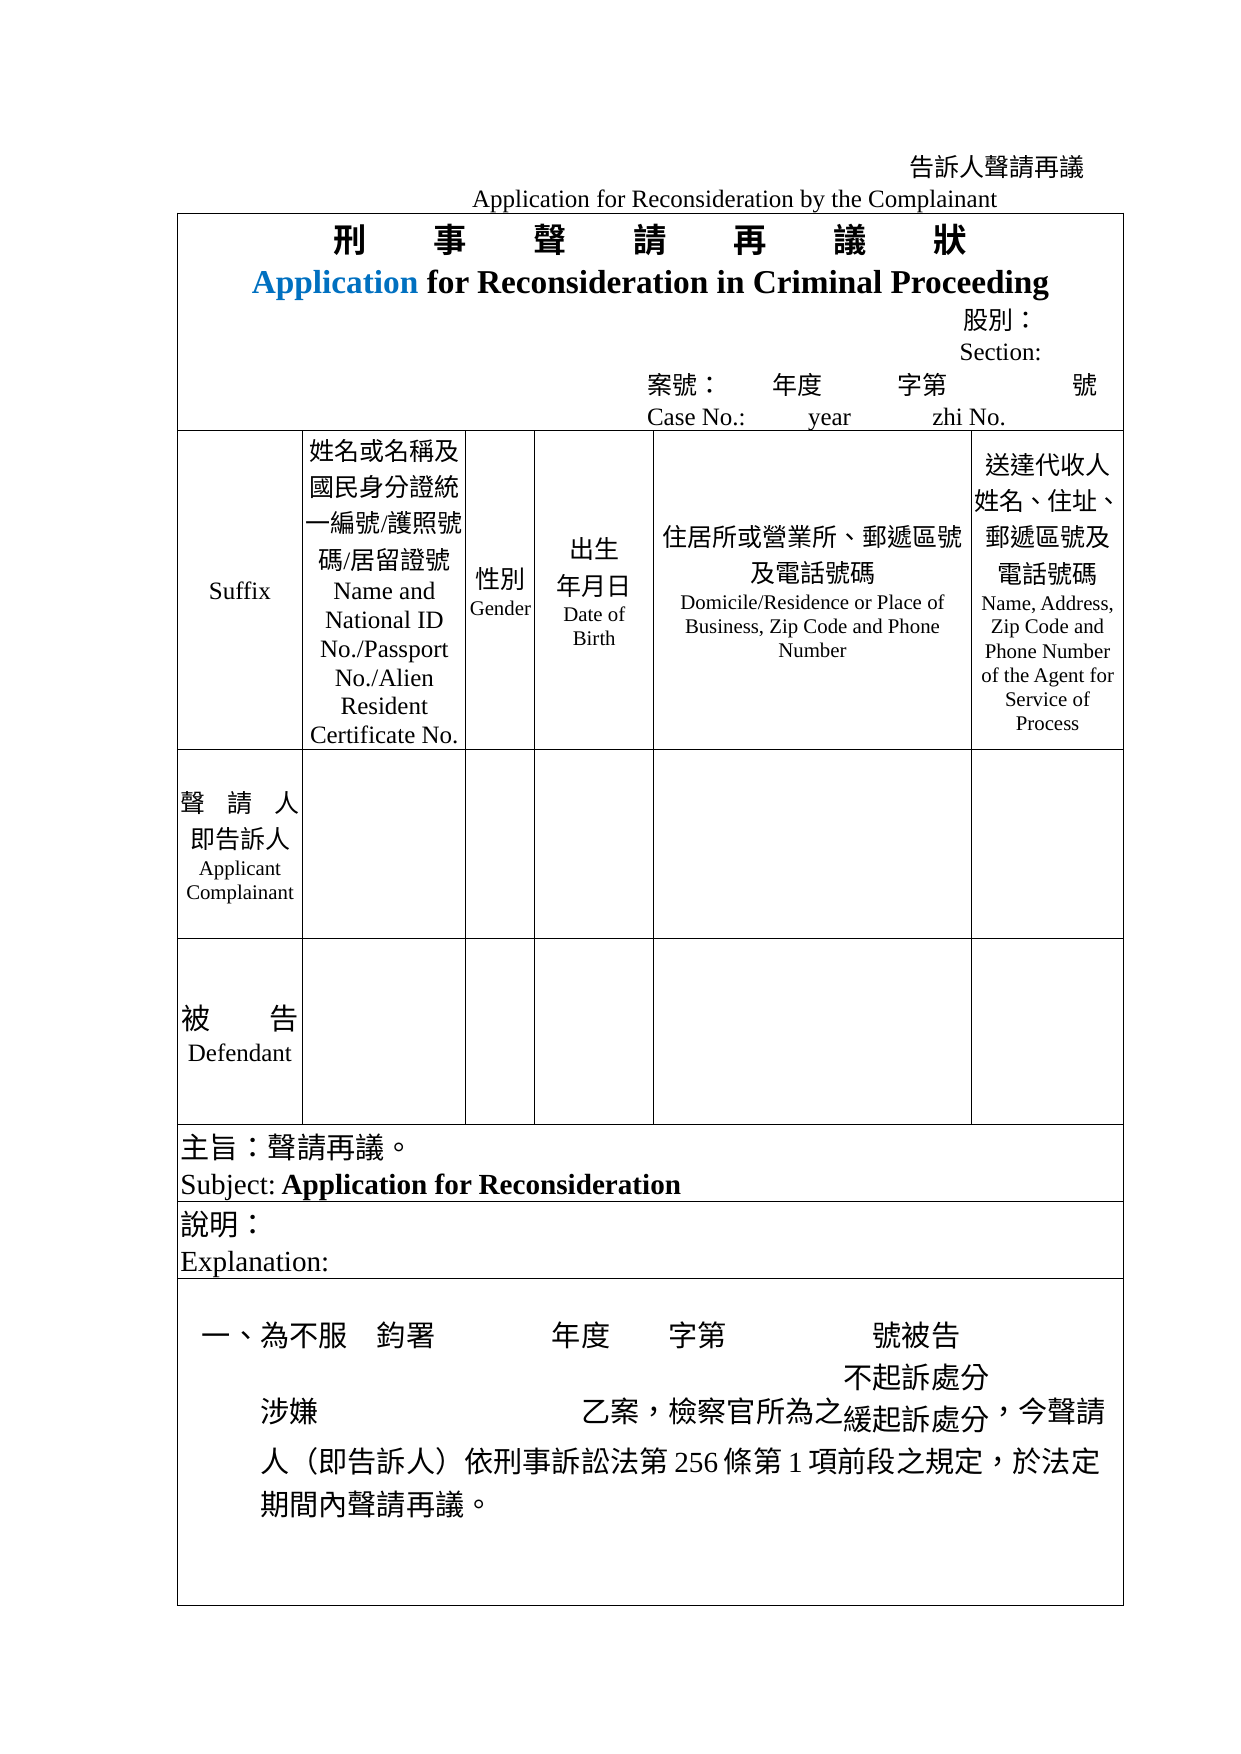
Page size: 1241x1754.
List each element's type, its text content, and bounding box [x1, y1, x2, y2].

table_cell [303, 939, 465, 1124]
table_cell 姓名或名稱及國民身分證統一編號/護照號碼/居留證號 Name and National ID No./Passport No./Alien Resident Certificate No. [303, 431, 465, 749]
table_cell [303, 750, 465, 938]
table_cell 刑 事 聲 請 再 議 狀 Application for Reconsideration in Criminal Proceeding 股別： Section: 案號： 年度 字第 號 Case No.: year zhi No. [178, 214, 1123, 430]
table_cell [972, 939, 1123, 1124]
table_cell 一、為不服 鈞署 年度 字第 號被告 涉嫌 乙案，檢察官所為之不起訴處分緩起訴處分，今聲請 人（即告訴人）依刑事訴訟法第256條第1項前段之規定，於法定 期間內聲請再議。 1. The Applicant is unsatisfied with a ruling not to prosecute. of deferred prosecution. of case year zhi NO. by the prosecutor of your Office regarding the defendant suspected of committing . The Application is hereby filed by the Applicant (Complainant) according to the first part of Paragraph 1, Article 256 of the Code of Criminal Procedure within the statutory period to apply for reconsideration. [178, 1279, 1123, 1605]
table_cell 住居所或營業所、郵遞區號及電話號碼 Domicile/Residence or Place of Business, Zip Code and Phone Number [654, 431, 971, 749]
table_cell 性別 Gender [466, 431, 534, 749]
table_cell [466, 750, 534, 938]
table_cell [654, 750, 971, 938]
table_cell 主旨：聲請再議。 Subject: Application for Reconsideration [178, 1125, 1123, 1201]
table_cell 聲請人 即告訴人 Applicant Complainant [178, 750, 302, 938]
table_cell 說明： Explanation: [178, 1202, 1123, 1277]
table_cell 出生 年月日 Date of Birth [535, 431, 653, 749]
table_cell [654, 939, 971, 1124]
table_cell Suffix [178, 431, 302, 749]
table_cell 送達代收人姓名、住址、郵遞區號及電話號碼 Name, Address, Zip Code and Phone Number of the Agent for Service of Process [972, 431, 1123, 749]
table_cell [972, 750, 1123, 938]
table_cell [466, 939, 534, 1124]
table_cell [535, 939, 653, 1124]
table_cell 被 告 Defendant [178, 939, 302, 1124]
table_header 告訴人聲請再議 Application for Reconsideration by the Complainant [177, 148, 1123, 213]
table_cell [535, 750, 653, 938]
